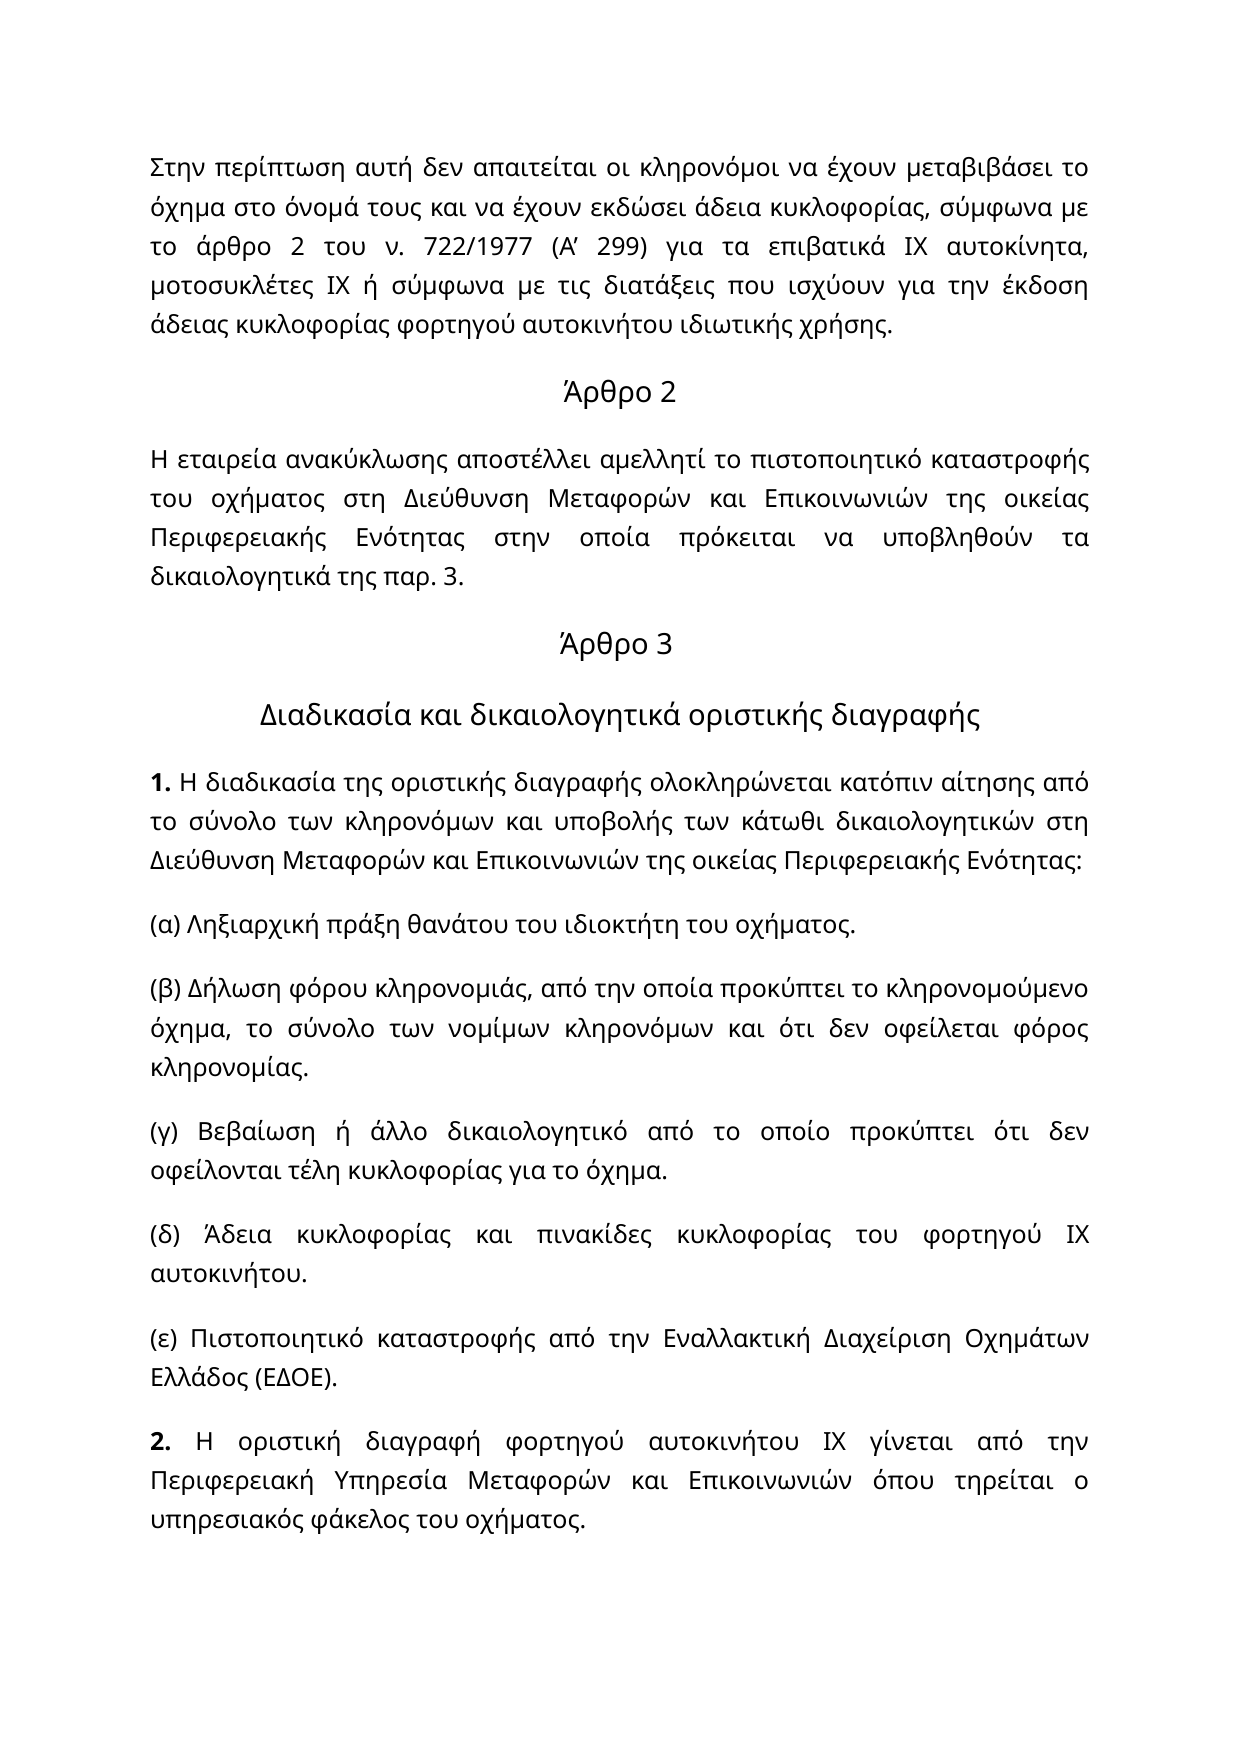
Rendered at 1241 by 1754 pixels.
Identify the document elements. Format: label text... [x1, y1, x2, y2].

text (γ) Βεβαίωση ή άλλο δικαιολογητικό από το οποίο προκύπτει ότι δεν οφείλονται τέλη κυκλοφορίας για το όχημα. [150, 1113, 1090, 1187]
subtitle Άρθρο 2 [150, 371, 1090, 411]
subtitle Διαδικασία και δικαιολογητικά οριστικής διαγραφής [150, 694, 1090, 733]
text (β) Δήλωση φόρου κληρονομιάς, από την οποία προκύπτει το κληρονομούμενο όχημα, το σύνολο των νομίμων κληρονόμων και ότι δεν οφείλεται φόρος κληρονομίας. [150, 971, 1090, 1083]
text Η εταιρεία ανακύκλωσης αποστέλλει αμελλητί το πιστοποιητικό καταστροφής του οχήματος στη Διεύθυνση Μεταφορών και Επικοινωνιών της οικείας Περιφερειακής Ενότητας στην οποία πρόκειται να υποβληθούν τα δικαιολογητικά της παρ. 3. [150, 441, 1090, 593]
subtitle Άρθρο 3 [150, 623, 1090, 663]
text 1. Η διαδικασία της οριστικής διαγραφής ολοκληρώνεται κατόπιν αίτησης από το σύνολο των κληρονόμων και υποβολής των κάτωθι δικαιολογητικών στη Διεύθυνση Μεταφορών και Επικοινωνιών της οικείας Περιφερειακής Ενότητας: [150, 764, 1090, 877]
text (ε) Πιστοποιητικό καταστροφής από την Εναλλακτική Διαχείριση Οχημάτων Ελλάδος (ΕΔΟΕ). [150, 1320, 1090, 1393]
text Στην περίπτωση αυτή δεν απαιτείται οι κληρονόμοι να έχουν μεταβιβάσει το όχημα στο όνομά τους και να έχουν εκδώσει άδεια κυκλοφορίας, σύμφωνα με το άρθρο 2 του ν. 722/1977 (Α’ 299) για τα επιβατικά ΙΧ αυτοκίνητα, μοτοσυκλέτες ΙΧ ή σύμφωνα με τις διατάξεις που ισχύουν για την έκδοση άδειας κυκλοφορίας φορτηγού αυτοκινήτου ιδιωτικής χρήσης. [150, 150, 1090, 341]
text (α) Ληξιαρχική πράξη θανάτου του ιδιοκτήτη του οχήματος. [150, 907, 1090, 941]
text (δ) Άδεια κυκλοφορίας και πινακίδες κυκλοφορίας του φορτηγού ΙΧ αυτοκινήτου. [150, 1217, 1090, 1290]
text 2. Η οριστική διαγραφή φορτηγού αυτοκινήτου ΙΧ γίνεται από την Περιφερειακή Υπηρεσία Μεταφορών και Επικοινωνιών όπου τηρείται ο υπηρεσιακός φάκελος του οχήματος. [150, 1423, 1090, 1536]
